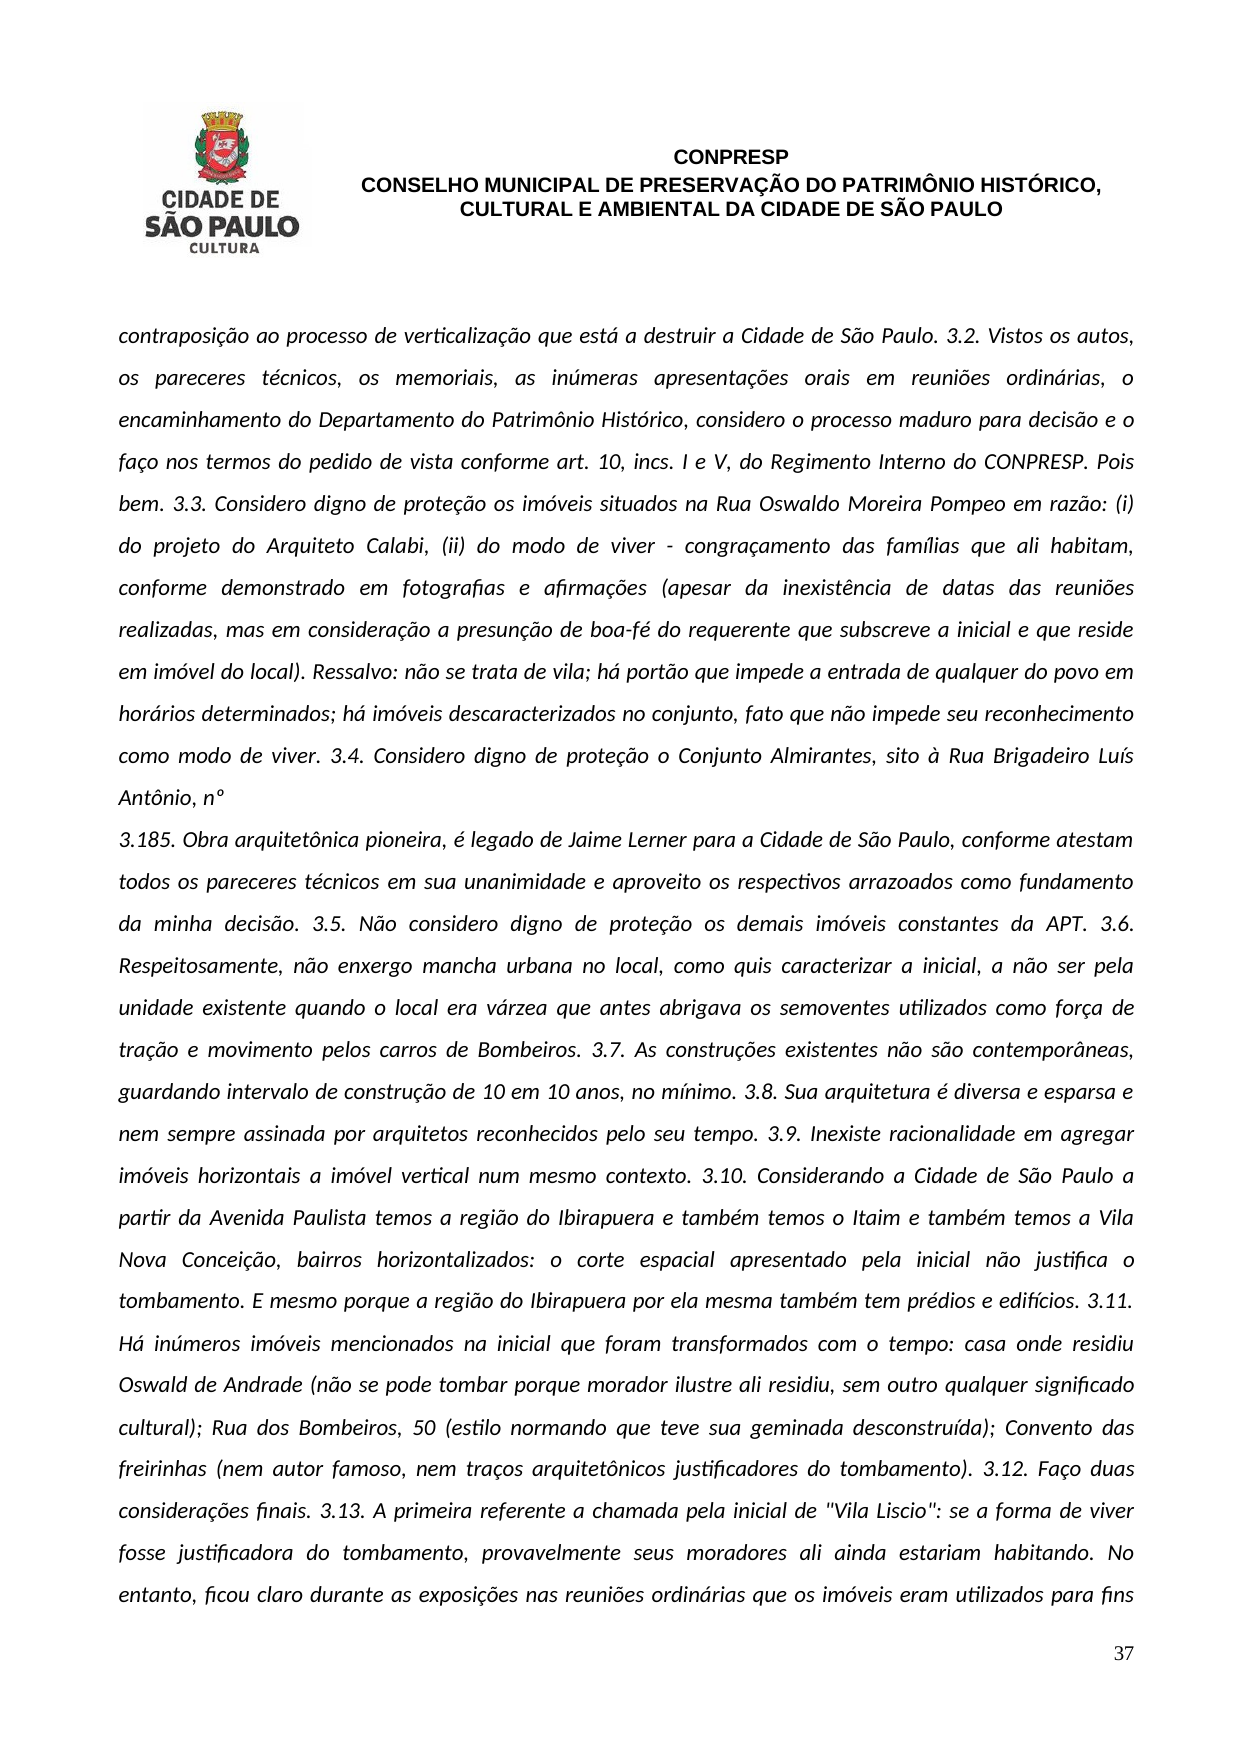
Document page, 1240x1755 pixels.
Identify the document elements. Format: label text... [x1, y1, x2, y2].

text 3.185. Obra arquitetônica pioneira, é legado de Jaime Lerner para a Cidade de São Paulo, conforme atestam todos os pareceres técnicos em sua unanimidade e aproveito os respectivos arrazoados como fundamento da minha decisão. 3.5. Não considero digno de proteção os demais imóveis constantes da APT. 3.6. Respeitosamente, não enxergo mancha urbana no local, como quis caracterizar a inicial, a não ser pela unidade existente quando o local era várzea que antes abrigava os semoventes utilizados como força de tração e movimento pelos carros de Bombeiros. 3.7. As construções existentes não são contemporâneas, guardando intervalo de construção de 10 em 10 anos, no mínimo. 3.8. Sua arquitetura é diversa e esparsa e nem sempre assinada por arquitetos reconhecidos pelo seu tempo. 3.9. Inexiste racionalidade em agregar imóveis horizontais a imóvel vertical num mesmo contexto. 3.10. Considerando a Cidade de São Paulo a partir da Avenida Paulista temos a região do Ibirapuera e também temos o Itaim e também temos a Vila Nova Conceição, bairros horizontalizados: o corte espacial apresentado pela inicial não justifica o tombamento. E mesmo porque a região do Ibirapuera por ela mesma também tem prédios e edifícios. 3.11. Há inúmeros imóveis mencionados na inicial que foram transformados com o tempo: casa onde residiu Oswald de Andrade (não se pode tombar porque morador ilustre ali residiu, sem outro qualquer significado cultural); Rua dos Bombeiros, 50 (estilo normando que teve sua geminada desconstruída); Convento das freirinhas (nem autor famoso, nem traços arquitetônicos justificadores do tombamento). 3.12. Faço duas considerações finais. 3.13. A primeira referente a chamada pela inicial de "Vila Liscio": se a forma de viver fosse justificadora do tombamento, provavelmente seus moradores ali ainda estariam habitando. No entanto, ficou claro durante as exposições nas reuniões ordinárias que os imóveis eram utilizados para fins [118, 825, 1134, 1608]
text contraposição ao processo de verticalização que está a destruir a Cidade de São Paulo. 3.2. Vistos os autos, os pareceres técnicos, os memoriais, as inúmeras apresentações orais em reuniões ordinárias, o encaminhamento do Departamento do Patrimônio Histórico, considero o processo maduro para decisão e o faço nos termos do pedido de vista conforme art. 10, incs. I e V, do Regimento Interno do CONPRESP. Pois bem. 3.3. Considero digno de proteção os imóveis situados na Rua Oswaldo Moreira Pompeo em razão: (i) do projeto do Arquiteto Calabi, (ii) do modo de viver - congraçamento das famílias que ali habitam, conforme demonstrado em fotografias e afirmações (apesar da inexistência de datas das reuniões realizadas, mas em consideração a presunção de boa-fé do requerente que subscreve a inicial e que reside em imóvel do local). Ressalvo: não se trata de vila; há portão que impede a entrada de qualquer do povo em horários determinados; há imóveis descaracterizados no conjunto, fato que não impede seu reconhecimento como modo de viver. 3.4. Considero digno de proteção o Conjunto Almirantes, sito à Rua Brigadeiro Luís Antônio, nº [118, 321, 1134, 811]
